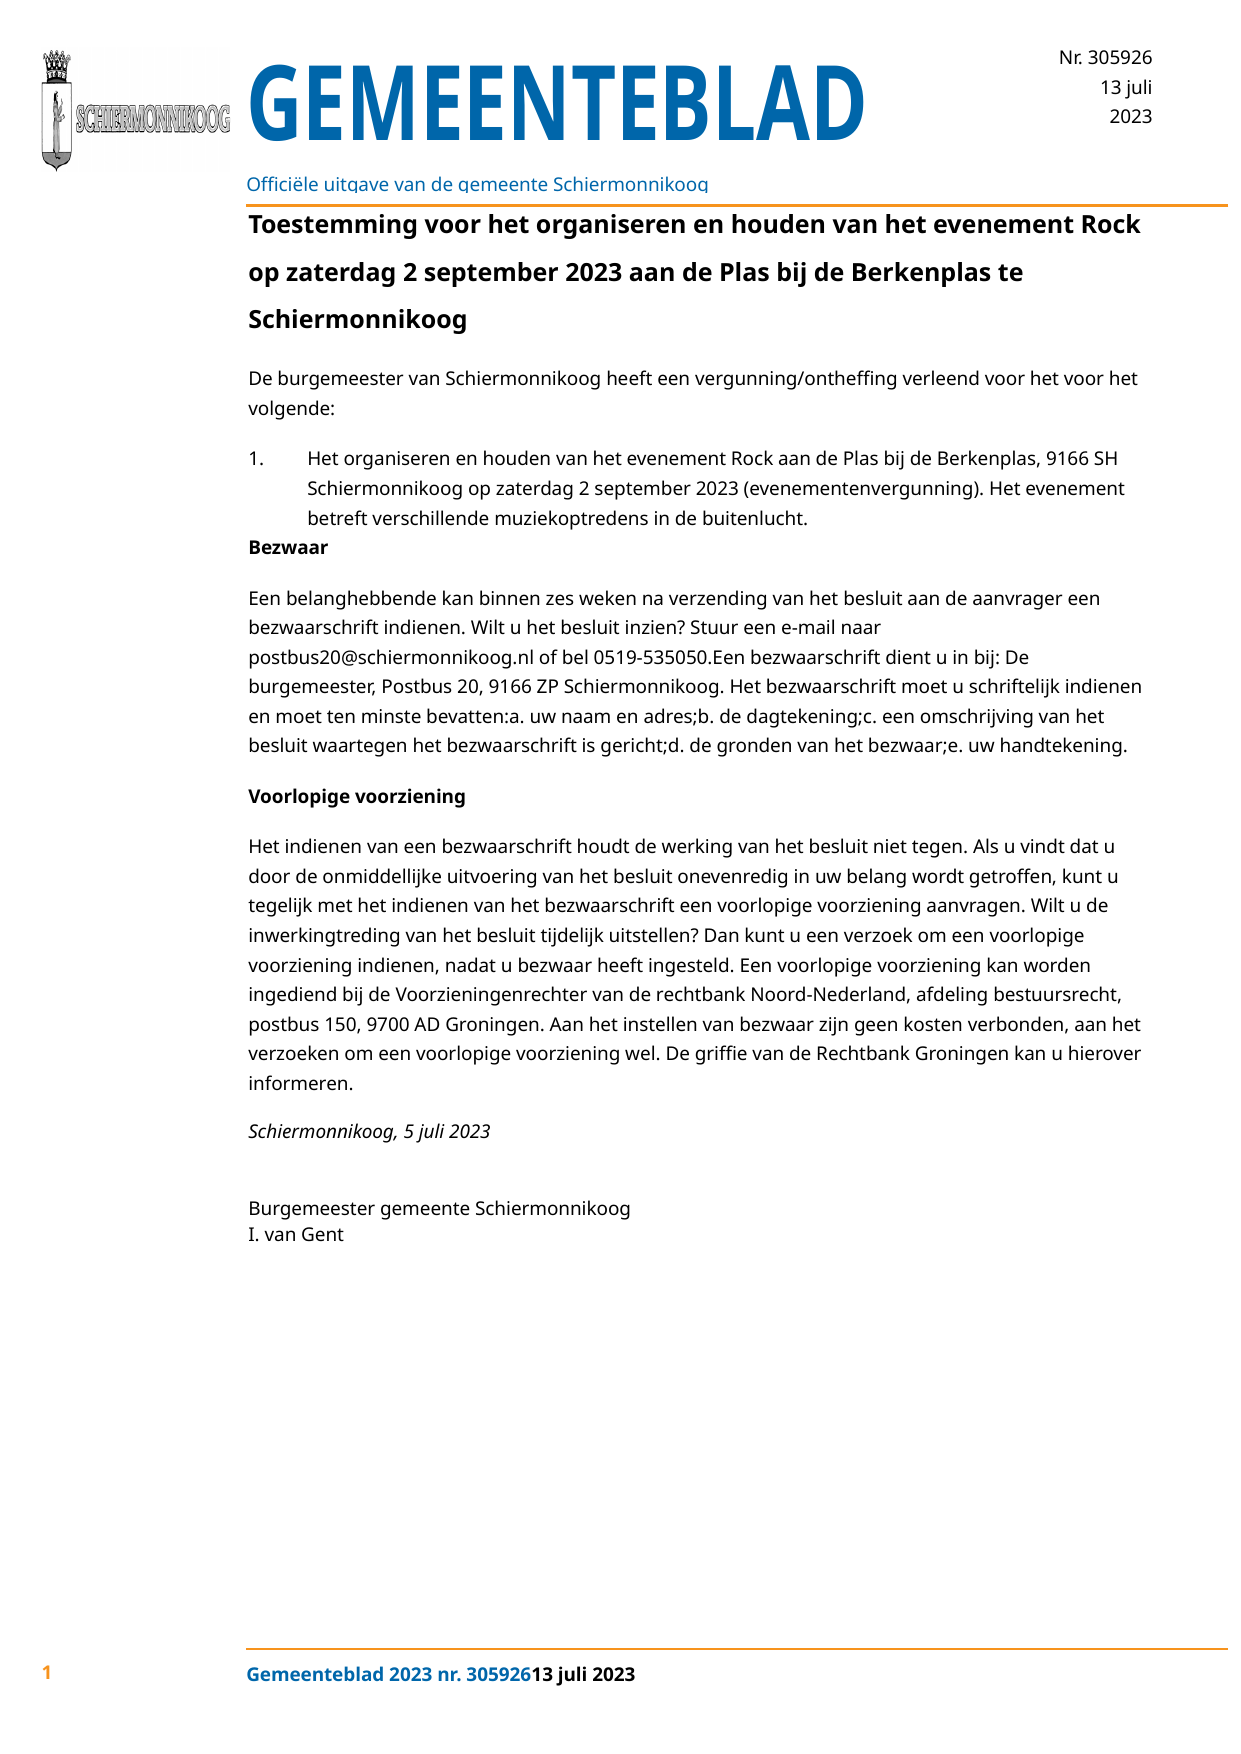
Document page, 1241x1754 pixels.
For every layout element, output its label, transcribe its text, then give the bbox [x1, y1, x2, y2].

text Bezwaar [248, 534, 1152, 560]
picture [41, 47, 231, 172]
text Voorlopige voorziening [248, 783, 1152, 809]
text Toestemming voor het organiseren en houden van het evenement Rock op zaterdag 2 september 2023 aan de Plas bij de Berkenplas te Schiermonnikoog [248, 207, 1152, 336]
text Burgemeester gemeente Schiermonnikoog [248, 1195, 1152, 1221]
text Een belanghebbende kan binnen zes weken na verzending van het besluit aan de aanvrager een bezwaarschrift indienen. Wilt u het besluit inzien? Stuur een e-mail naar postbus20@schiermonnikoog.nl of bel 0519-535050.Een bezwaarschrift dient u in bij: De burgemeester, Postbus 20, 9166 ZP Schiermonnikoog. Het bezwaarschrift moet u schriftelijk indienen en moet ten minste bevatten:a. uw naam en adres;b. de dagtekening;c. een omschrijving van het besluit waartegen het bezwaarschrift is gericht;d. de gronden van het bezwaar;e. uw handtekening. [248, 585, 1152, 758]
list Het organiseren en houden van het evenement Rock aan de Plas bij de Berkenplas, 9166 SH Schiermonnikoog op zaterdag 2 september 2023 (evenementenvergunning). Het evenement betreft verschillende muziekoptredens in de buitenlucht. [248, 446, 1152, 530]
text Het indienen van een bezwaarschrift houdt de werking van het besluit niet tegen. Als u vindt dat u door de onmiddellijke uitvoering van het besluit onevenredig in uw belang wordt getroffen, kunt u tegelijk met het indienen van het bezwaarschrift een voorlopige voorziening aanvragen. Wilt u de inwerkingtreding van het besluit tijdelijk uitstellen? Dan kunt u een verzoek om een voorlopige voorziening indienen, nadat u bezwaar heeft ingesteld. Een voorlopige voorziening kan worden ingediend bij de Voorzieningenrechter van de rechtbank Noord-Nederland, afdeling bestuursrecht, postbus 150, 9700 AD Groningen. Aan het instellen van bezwaar zijn geen kosten verbonden, aan het verzoeken om een voorlopige voorziening wel. De griffie van de Rechtbank Groningen kan u hierover informeren. [248, 833, 1152, 1096]
text De burgemeester van Schiermonnikoog heeft een vergunning/ontheffing verleend voor het voor het volgende: [248, 366, 1152, 421]
text Schiermonnikoog, 5 juli 2023 [248, 1118, 1152, 1144]
text I. van Gent [248, 1221, 1152, 1247]
